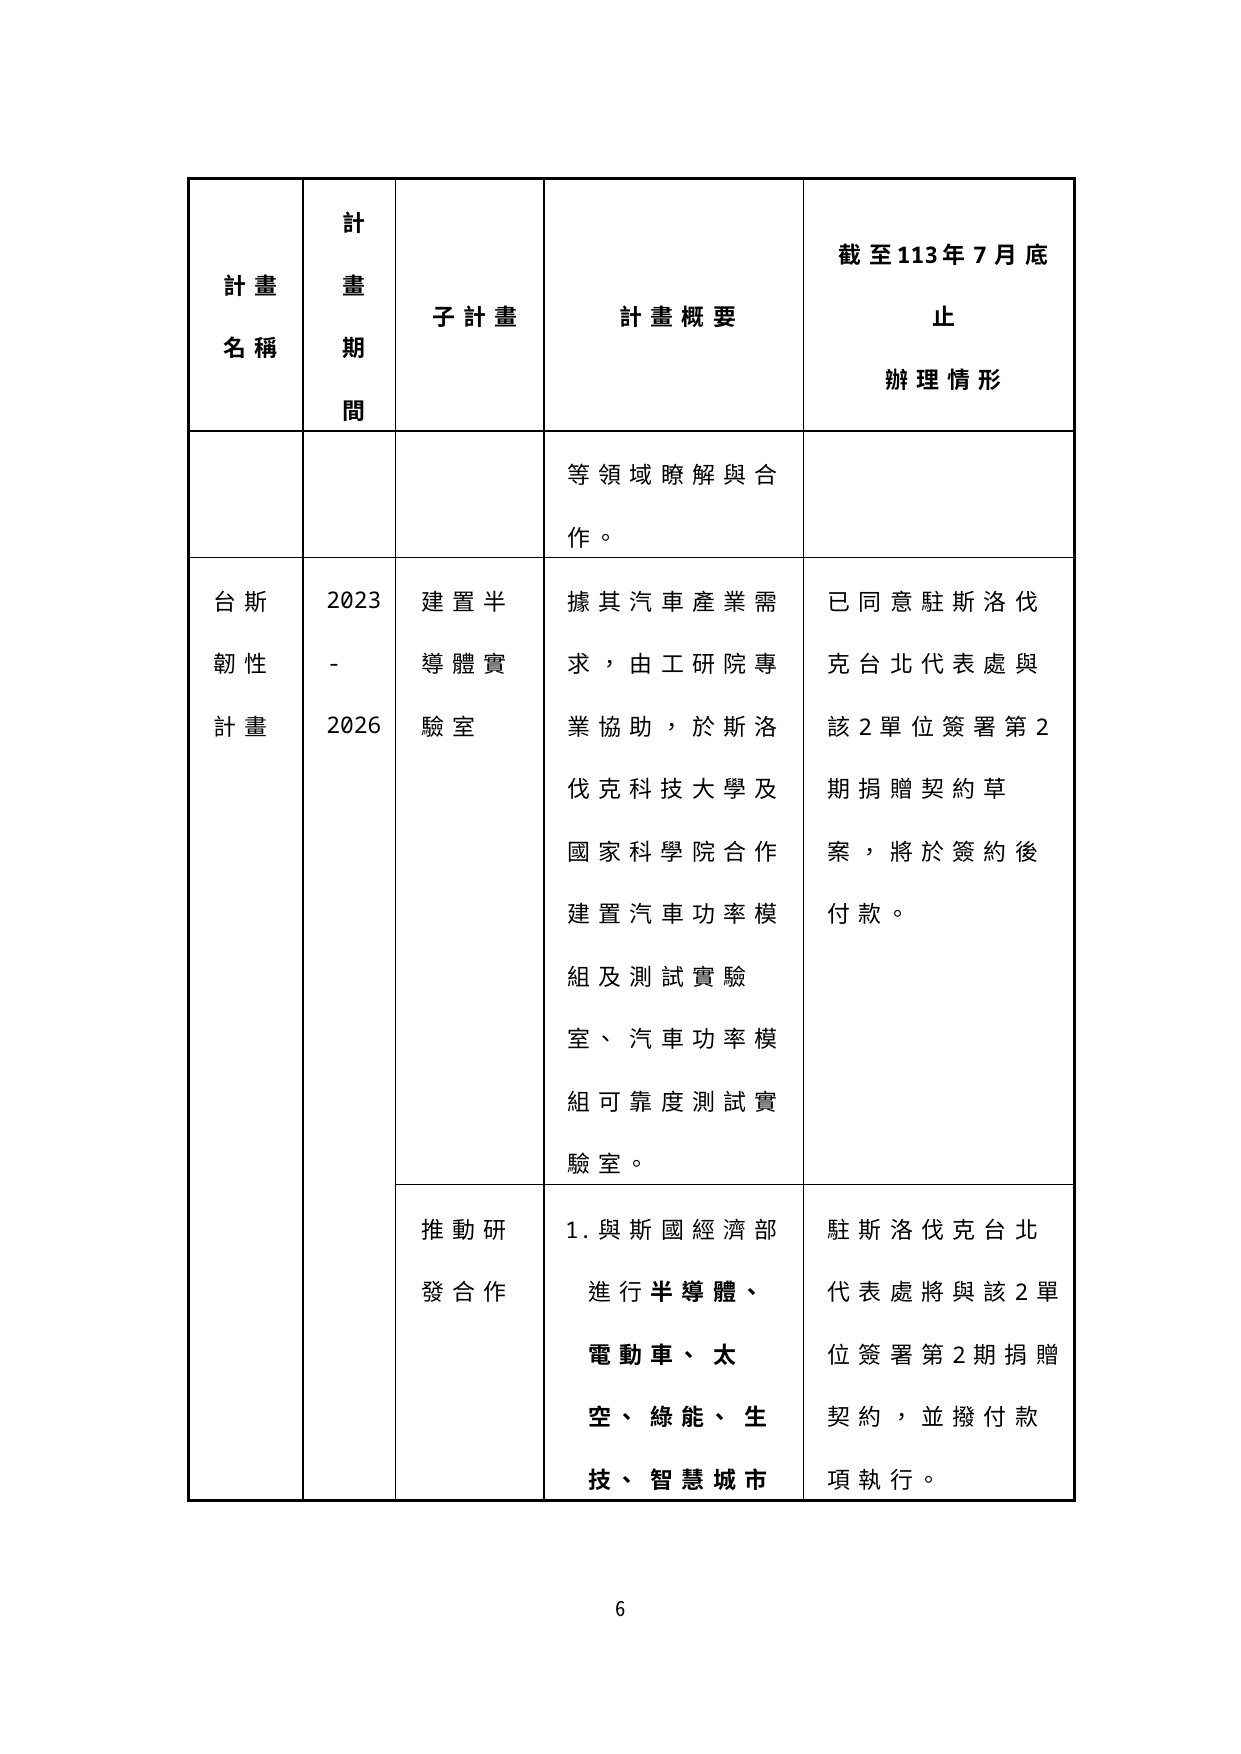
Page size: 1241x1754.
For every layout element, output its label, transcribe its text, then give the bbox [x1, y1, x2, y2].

table_cell [396, 432, 543, 557]
table_header 計畫概要 [545, 180, 803, 430]
table_cell 1.與斯國經濟部進行半導體、電動車、太空、綠能、生技、智慧城市 [545, 1185, 803, 1499]
table_cell 建置半導體實驗室 [396, 558, 543, 1183]
table_cell 等領域瞭解與合作。 [545, 432, 803, 557]
table_header 計畫 期間 [304, 180, 395, 430]
table_cell 台斯韌性計畫 [190, 558, 302, 1499]
table_cell [804, 432, 1073, 557]
table_cell 駐斯洛伐克台北代表處將與該2單位簽署第2期捐贈契約，並撥付款項執行。 [804, 1185, 1073, 1499]
table_cell 已同意駐斯洛伐克台北代表處與該2單位簽署第2期捐贈契約草案，將於簽約後付款。 [804, 558, 1073, 1183]
table_cell [190, 432, 302, 557]
table_header 截至113年7月底止 辦理情形 [804, 180, 1073, 430]
table_cell 據其汽車產業需求，由工研院專業協助，於斯洛伐克科技大學及國家科學院合作建置汽車功率模組及測試實驗室、汽車功率模組可靠度測試實驗室。 [545, 558, 803, 1183]
table_cell 2023- 2026 [304, 558, 395, 1499]
table_cell 推動研發合作 [396, 1185, 543, 1499]
table_header 子計畫 [396, 180, 543, 430]
table_header 計畫名稱 [190, 180, 302, 430]
table_cell [304, 432, 395, 557]
